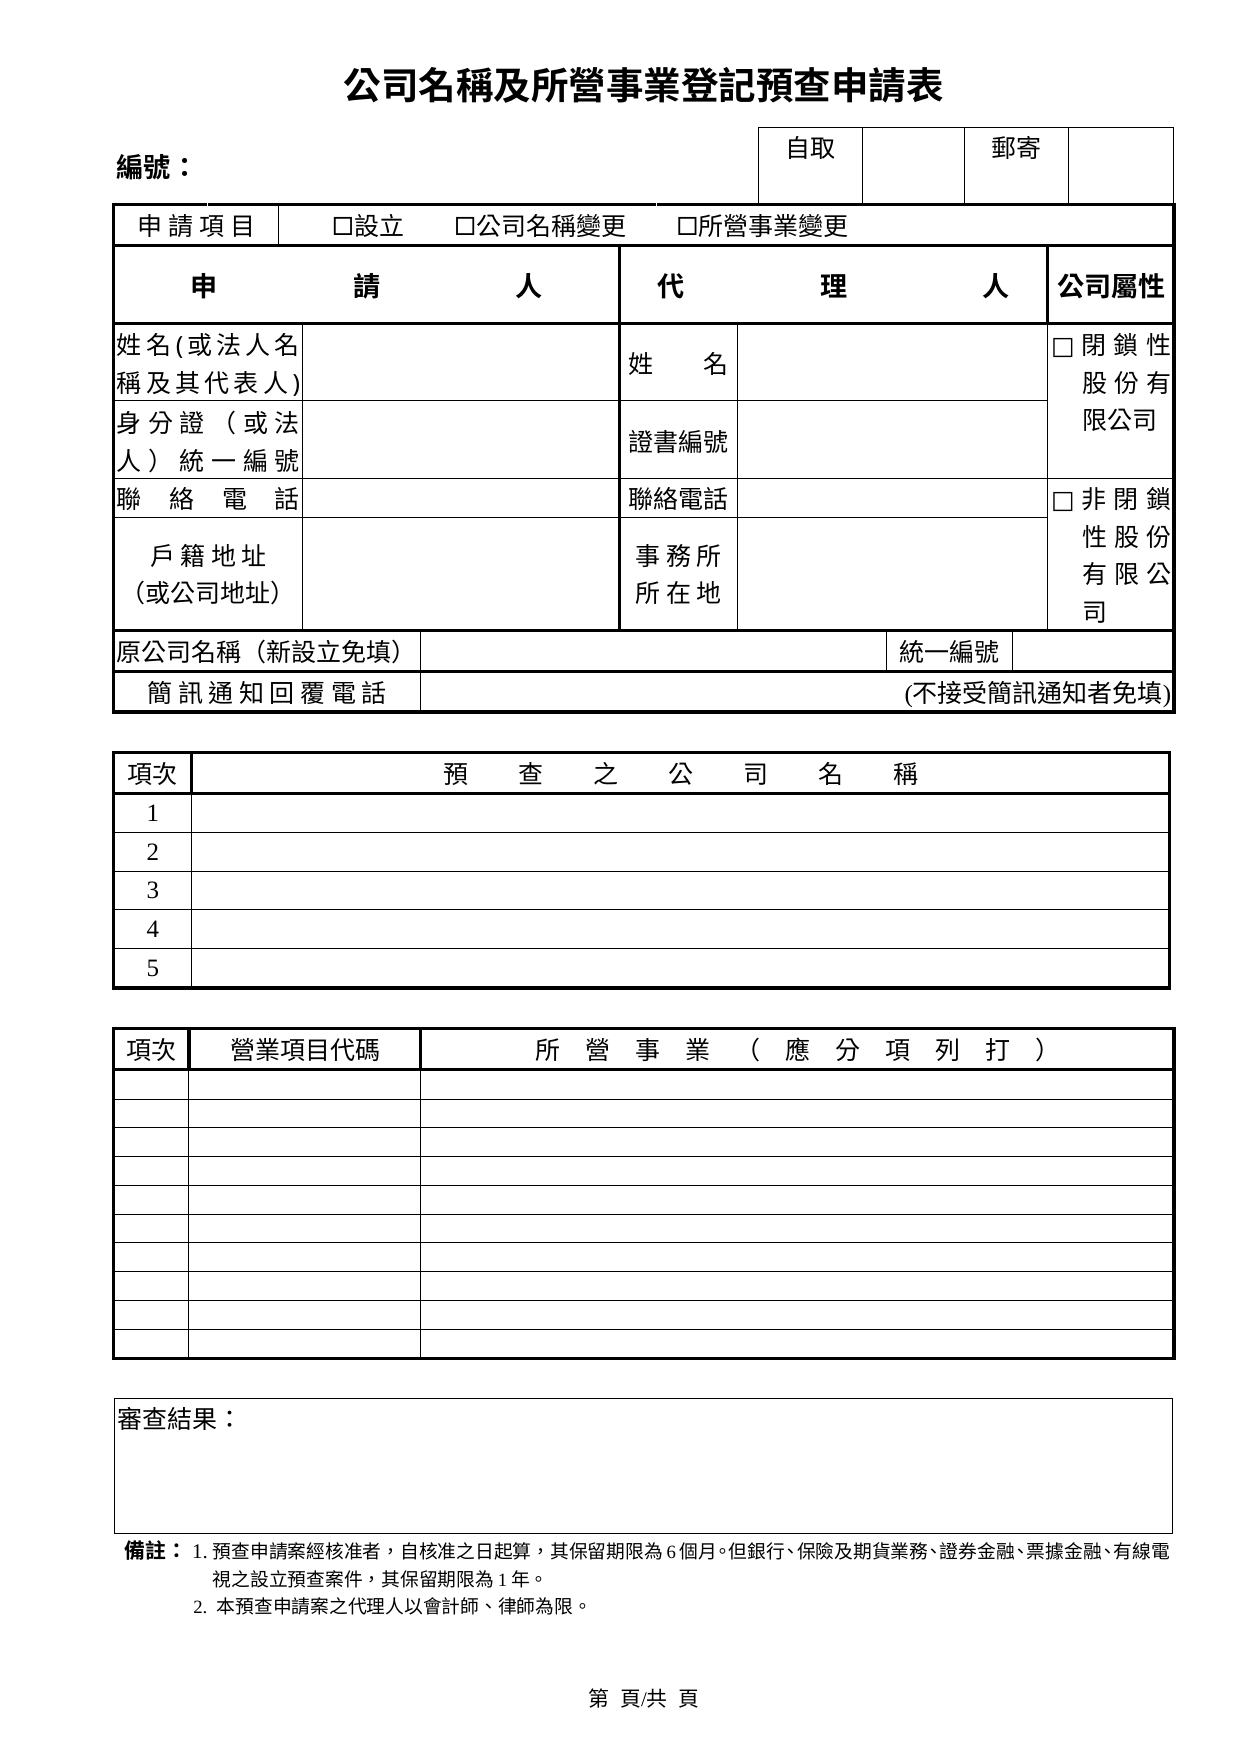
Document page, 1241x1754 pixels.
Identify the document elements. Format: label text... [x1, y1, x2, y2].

table_cell [115, 1215, 188, 1242]
table_cell [303, 401, 618, 478]
table_cell [189, 1330, 420, 1357]
table_header 編號： [114, 128, 207, 203]
table_cell 聯絡電話 [115, 479, 302, 517]
table_cell [303, 479, 618, 517]
text 備註： 1. 預查申請案經核准者，自核准之日起算，其保留期限為6個月。但銀行、保險及期貨業務、證券金融、票據金融、有線電視之設立預查案件，其保留期限為1年。 [124, 1534, 1169, 1591]
table_cell 聯絡電話 [621, 479, 737, 517]
table_cell [115, 1272, 188, 1300]
table_header [208, 128, 656, 203]
table_cell [421, 1186, 1172, 1213]
table_cell 4 [115, 910, 191, 948]
table_cell [189, 1301, 420, 1328]
table_cell [421, 1071, 1172, 1098]
table_cell [421, 1128, 1172, 1156]
table_cell [421, 1215, 1172, 1242]
table_cell [421, 1100, 1172, 1127]
table_header 項次 [115, 1030, 187, 1068]
table_cell [738, 518, 1047, 629]
table_header [1069, 128, 1173, 203]
table_cell [189, 1215, 420, 1242]
table_cell [192, 872, 1168, 909]
table_cell [421, 1301, 1172, 1328]
table_cell [115, 1128, 188, 1156]
table_cell [189, 1157, 420, 1185]
table_cell [421, 1272, 1172, 1300]
table_header 審查結果： [115, 1399, 1172, 1533]
table_cell [115, 1157, 188, 1185]
table_cell (不接受簡訊通知者免填) [421, 673, 1172, 710]
table_cell 姓 名 [621, 325, 737, 400]
table_cell 申 請 項 目 [115, 206, 278, 244]
table_cell 原公司名稱（新設立免填） [115, 632, 420, 670]
table_cell [421, 632, 886, 670]
table_cell [115, 1100, 188, 1127]
table_cell [421, 1243, 1172, 1271]
list 本預查申請案之代理人以會計師、律師為限。 [193, 1591, 1169, 1619]
table_header 營業項目代碼 [191, 1030, 419, 1068]
table_cell 5 [115, 949, 191, 986]
table_cell [1013, 632, 1172, 670]
table_cell [192, 910, 1168, 948]
table_cell 代 理 人 [621, 247, 1046, 322]
table_cell 1 [115, 795, 191, 832]
table_cell □閉鎖性股份有限公司 [1048, 325, 1172, 478]
table_cell [189, 1100, 420, 1127]
table_cell 統一編號 [887, 632, 1012, 670]
table_cell 戶 籍 地 址 （或公司地址） [115, 518, 302, 629]
table_cell [189, 1243, 420, 1271]
table_cell □非閉鎖性股份有限公司 [1048, 479, 1172, 629]
table_cell 2 [115, 833, 191, 871]
table_cell [189, 1128, 420, 1156]
table_cell [421, 1330, 1172, 1357]
table_header [863, 128, 964, 203]
table_cell [115, 1186, 188, 1213]
table_header 預 查 之 公 司 名 稱 [193, 754, 1168, 792]
table_cell [189, 1272, 420, 1300]
table_cell [303, 325, 618, 400]
table_cell [738, 325, 1047, 400]
table_cell [115, 1243, 188, 1271]
table_cell 姓名(或法人名稱及其代表人) [115, 325, 302, 400]
table_cell [303, 518, 618, 629]
table_header 自取 [759, 128, 862, 203]
table_cell [115, 1330, 188, 1357]
table_cell [192, 949, 1168, 986]
table_header 郵寄 [965, 128, 1068, 203]
table_cell [192, 795, 1168, 832]
table_cell 簡 訊 通 知 回 覆 電 話 [115, 673, 420, 710]
table_cell 申 請 人 [115, 247, 618, 322]
table_cell 3 [115, 872, 191, 909]
table_cell 公司屬性 [1049, 247, 1172, 322]
table_header 項次 [115, 754, 190, 792]
table_cell 證書編號 [621, 401, 737, 478]
table_cell 身分證（或法人）統一編號 [115, 401, 302, 478]
table_cell [192, 833, 1168, 871]
table_cell [115, 1301, 188, 1328]
table_cell [189, 1071, 420, 1098]
table_cell [115, 1071, 188, 1098]
table_header 所 營 事 業 （ 應 分 項 列 打 ） [422, 1030, 1172, 1068]
table_cell [738, 479, 1047, 517]
table_cell 設立 公司名稱變更 所營事業變更 [279, 206, 1172, 244]
table_cell [189, 1186, 420, 1213]
table_cell [738, 401, 1047, 478]
table_cell [421, 1157, 1172, 1185]
table_header [657, 128, 758, 203]
table_cell 事 務 所 所 在 地 [621, 518, 737, 629]
